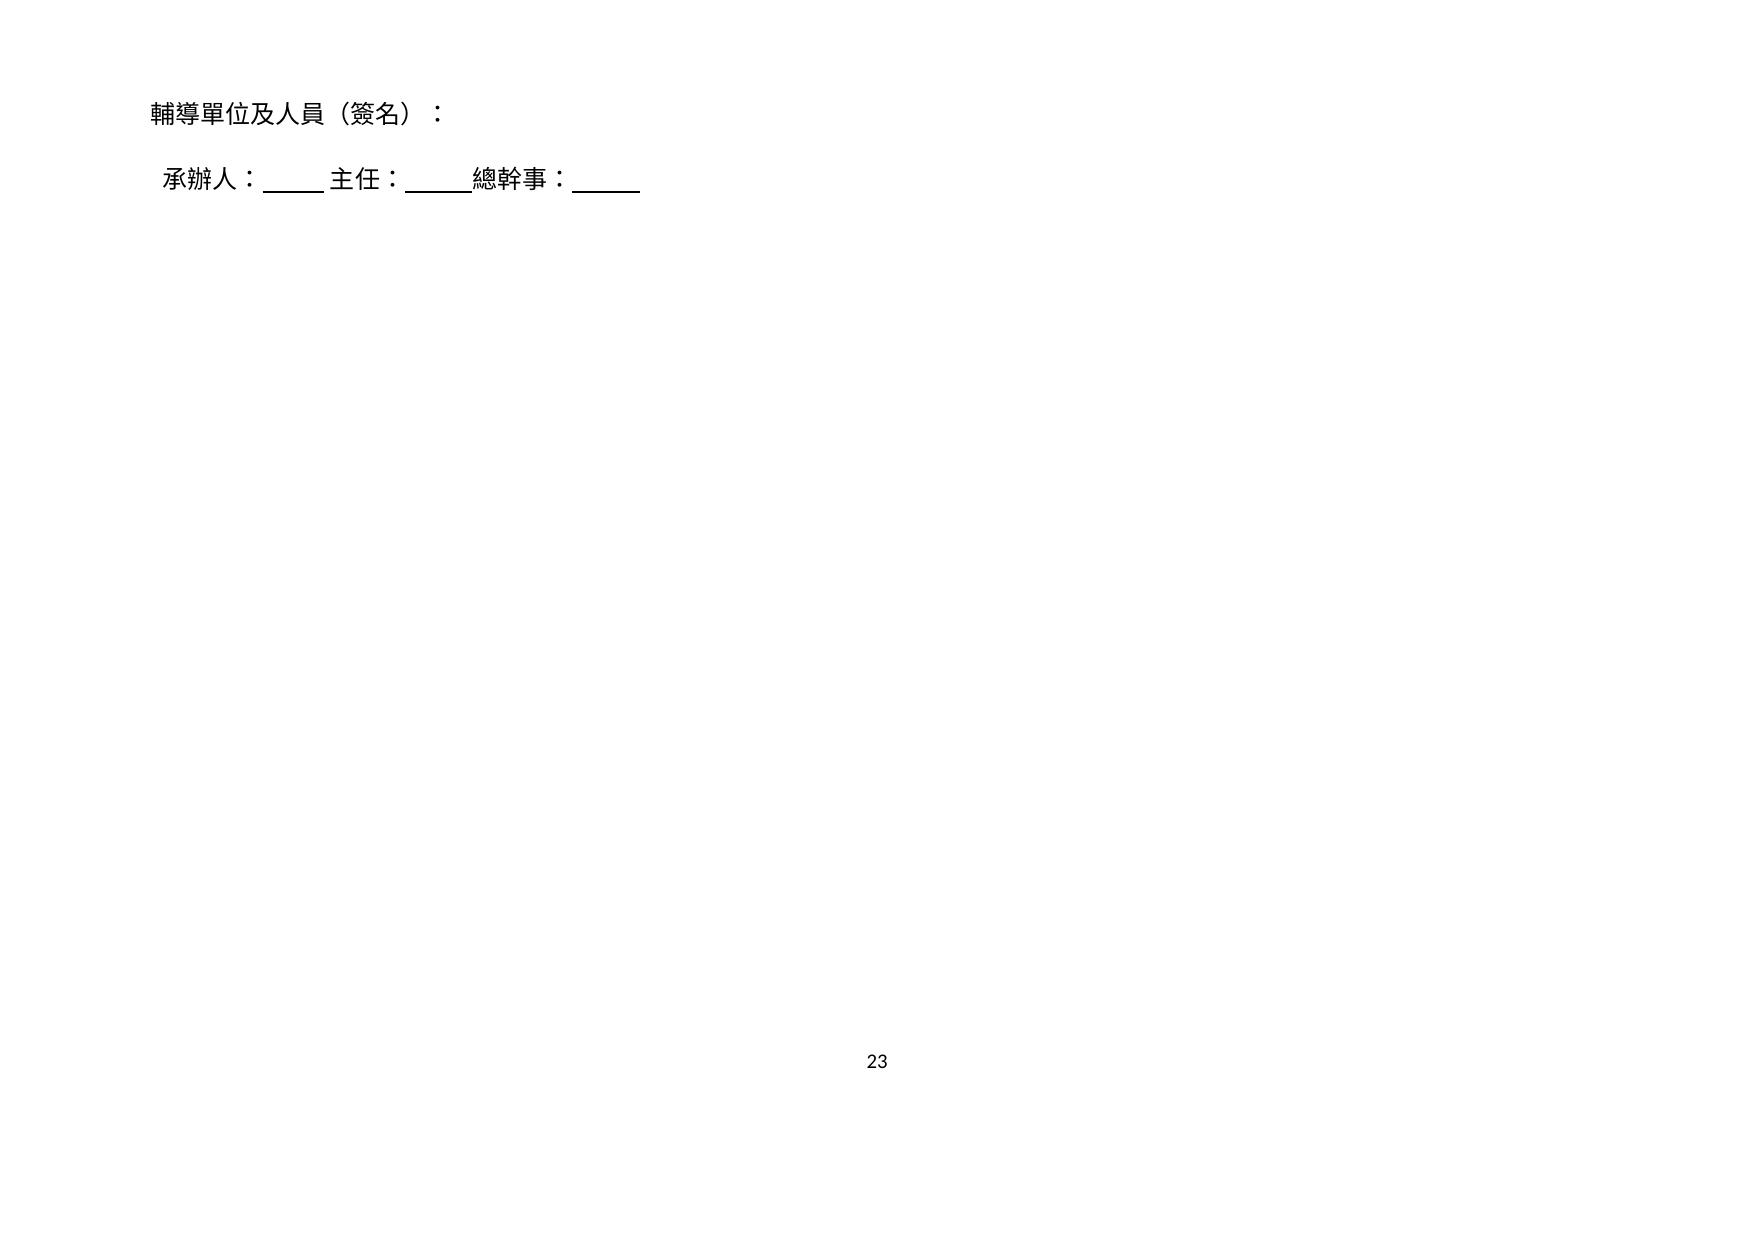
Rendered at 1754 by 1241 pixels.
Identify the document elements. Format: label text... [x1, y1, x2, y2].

text 承辦人： 主任： 總幹事： [150, 160, 1597, 196]
text 輔導單位及人員（簽名）： [150, 94, 1604, 131]
